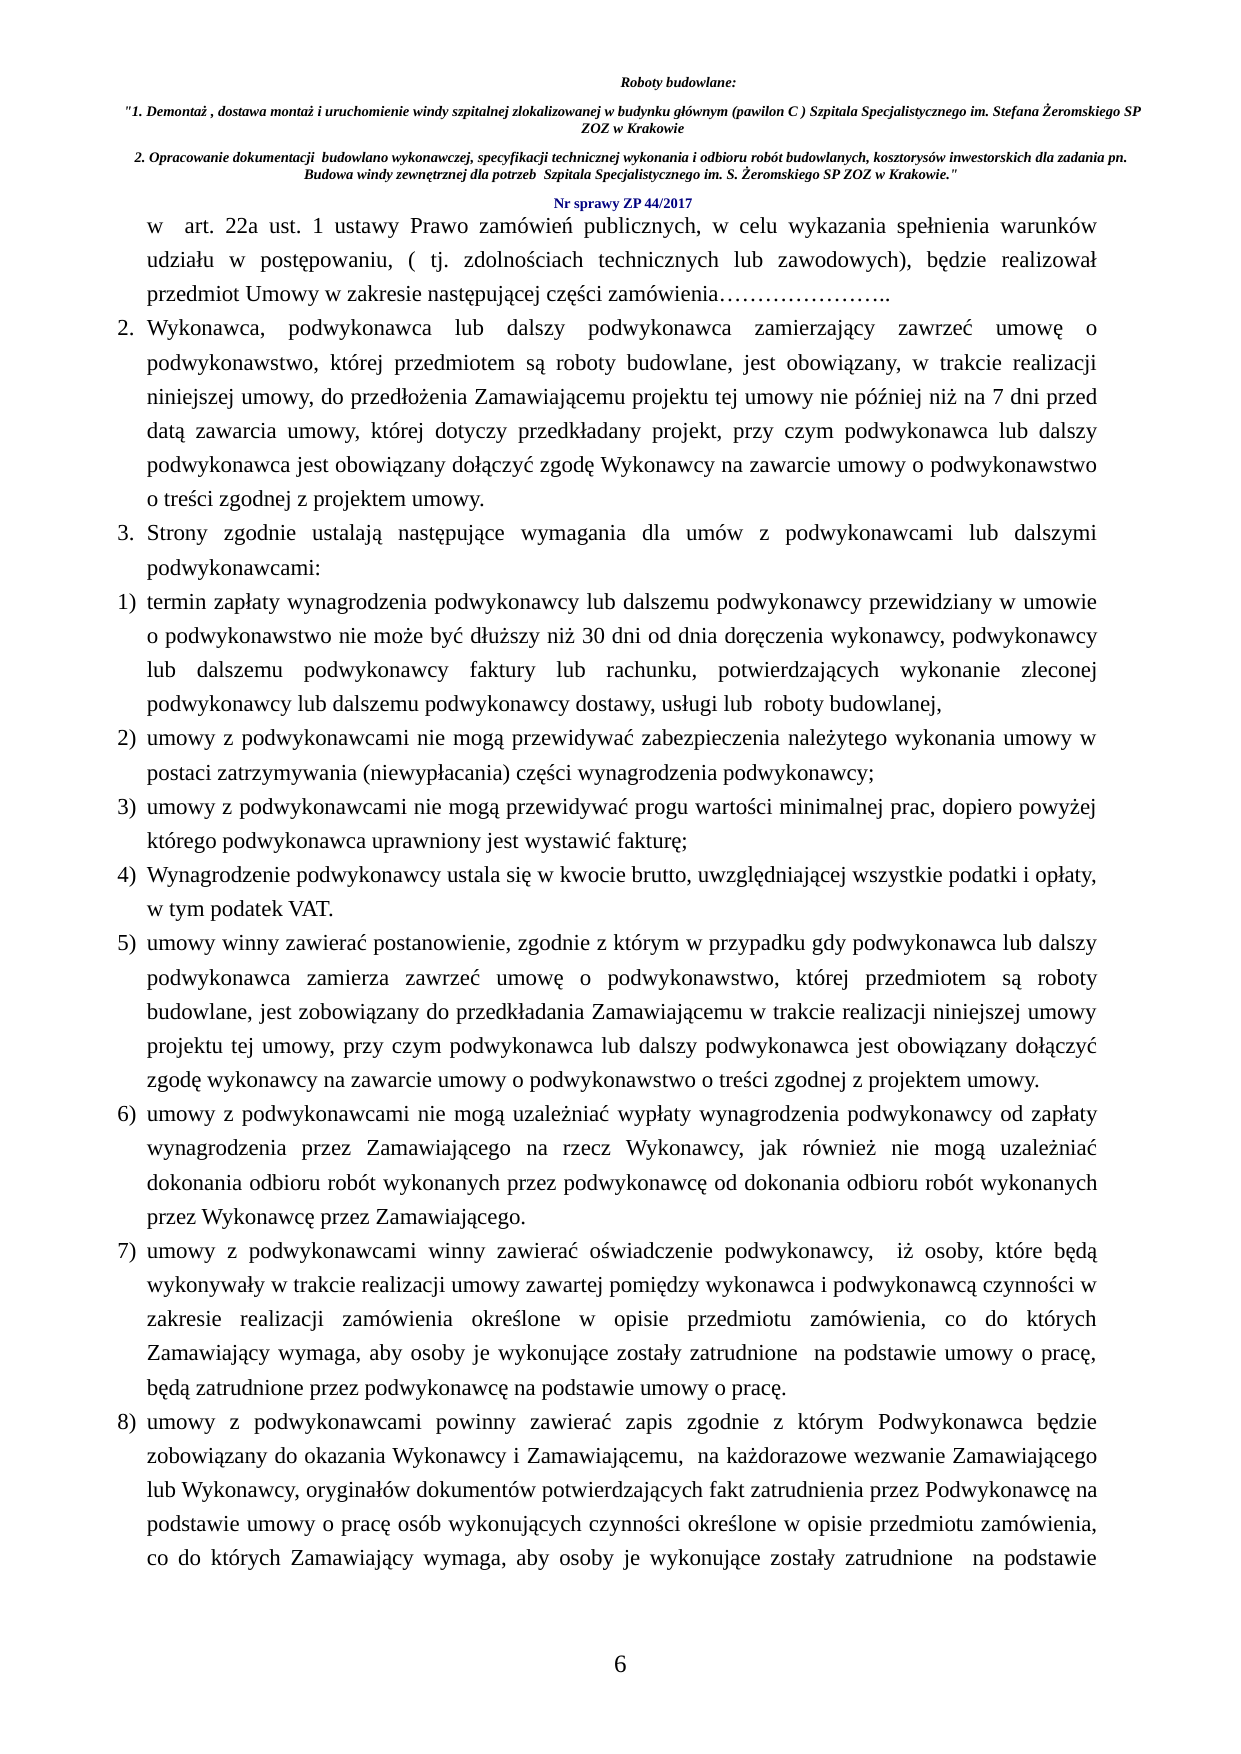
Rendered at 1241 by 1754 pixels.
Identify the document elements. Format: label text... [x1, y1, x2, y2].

text 2) umowy z podwykonawcami nie mogą przewidywać zabezpieczenia należytego wykonania umowy w postaci zatrzymywania (niewypłacania) części wynagrodzenia podwykonawcy; [117, 724, 1098, 785]
text 5) umowy winny zawierać postanowienie, zgodnie z którym w przypadku gdy podwykonawca lub dalszy podwykonawca zamierza zawrzeć umowę o podwykonawstwo, której przedmiotem są roboty budowlane, jest zobowiązany do przedkładania Zamawiającemu w trakcie realizacji niniejszej umowy projektu tej umowy, przy czym podwykonawca lub dalszy podwykonawca jest obowiązany dołączyć zgodę wykonawcy na zawarcie umowy o podwykonawstwo o treści zgodnej z projektem umowy. [117, 929, 1098, 1092]
text 6) umowy z podwykonawcami nie mogą uzależniać wypłaty wynagrodzenia podwykonawcy od zapłaty wynagrodzenia przez Zamawiającego na rzecz Wykonawcy, jak również nie mogą uzależniać dokonania odbioru robót wykonanych przez podwykonawcę od dokonania odbioru robót wykonanych przez Wykonawcę przez Zamawiającego. [117, 1100, 1098, 1229]
text 8) umowy z podwykonawcami powinny zawierać zapis zgodnie z którym Podwykonawca będzie zobowiązany do okazania Wykonawcy i Zamawiającemu, na każdorazowe wezwanie Zamawiającego lub Wykonawcy, oryginałów dokumentów potwierdzających fakt zatrudnienia przez Podwykonawcę na podstawie umowy o pracę osób wykonujących czynności określone w opisie przedmiotu zamówienia, co do których Zamawiający wymaga, aby osoby je wykonujące zostały zatrudnione na podstawie [117, 1408, 1098, 1571]
text 2. Wykonawca, podwykonawca lub dalszy podwykonawca zamierzający zawrzeć umowę o podwykonawstwo, której przedmiotem są roboty budowlane, jest obowiązany, w trakcie realizacji niniejszej umowy, do przedłożenia Zamawiającemu projektu tej umowy nie później niż na 7 dni przed datą zawarcia umowy, której dotyczy przedkładany projekt, przy czym podwykonawca lub dalszy podwykonawca jest obowiązany dołączyć zgodę Wykonawcy na zawarcie umowy o podwykonawstwo o treści zgodnej z projektem umowy. [117, 314, 1098, 512]
text 1) termin zapłaty wynagrodzenia podwykonawcy lub dalszemu podwykonawcy przewidziany w umowie o podwykonawstwo nie może być dłuższy niż 30 dni od dnia doręczenia wykonawcy, podwykonawcy lub dalszemu podwykonawcy faktury lub rachunku, potwierdzających wykonanie zleconej podwykonawcy lub dalszemu podwykonawcy dostawy, usługi lub roboty budowlanej, [117, 588, 1098, 717]
text 7) umowy z podwykonawcami winny zawierać oświadczenie podwykonawcy, iż osoby, które będą wykonywały w trakcie realizacji umowy zawartej pomiędzy wykonawca i podwykonawcą czynności w zakresie realizacji zamówienia określone w opisie przedmiotu zamówienia, co do których Zamawiający wymaga, aby osoby je wykonujące zostały zatrudnione na podstawie umowy o pracę, będą zatrudnione przez podwykonawcę na podstawie umowy o pracę. [117, 1237, 1098, 1400]
text 3. Strony zgodnie ustalają następujące wymagania dla umów z podwykonawcami lub dalszymi podwykonawcami: [117, 519, 1098, 580]
text 3) umowy z podwykonawcami nie mogą przewidywać progu wartości minimalnej prac, dopiero powyżej którego podwykonawca uprawniony jest wystawić fakturę; [117, 793, 1098, 853]
text w art. 22a ust. 1 ustawy Prawo zamówień publicznych, w celu wykazania spełnienia warunków udziału w postępowaniu, ( tj. zdolnościach technicznych lub zawodowych), będzie realizował przedmiot Umowy w zakresie następującej części zamówienia………………….. [117, 212, 1098, 307]
text 4) Wynagrodzenie podwykonawcy ustala się w kwocie brutto, uwzględniającej wszystkie podatki i opłaty, w tym podatek VAT. [117, 861, 1098, 922]
